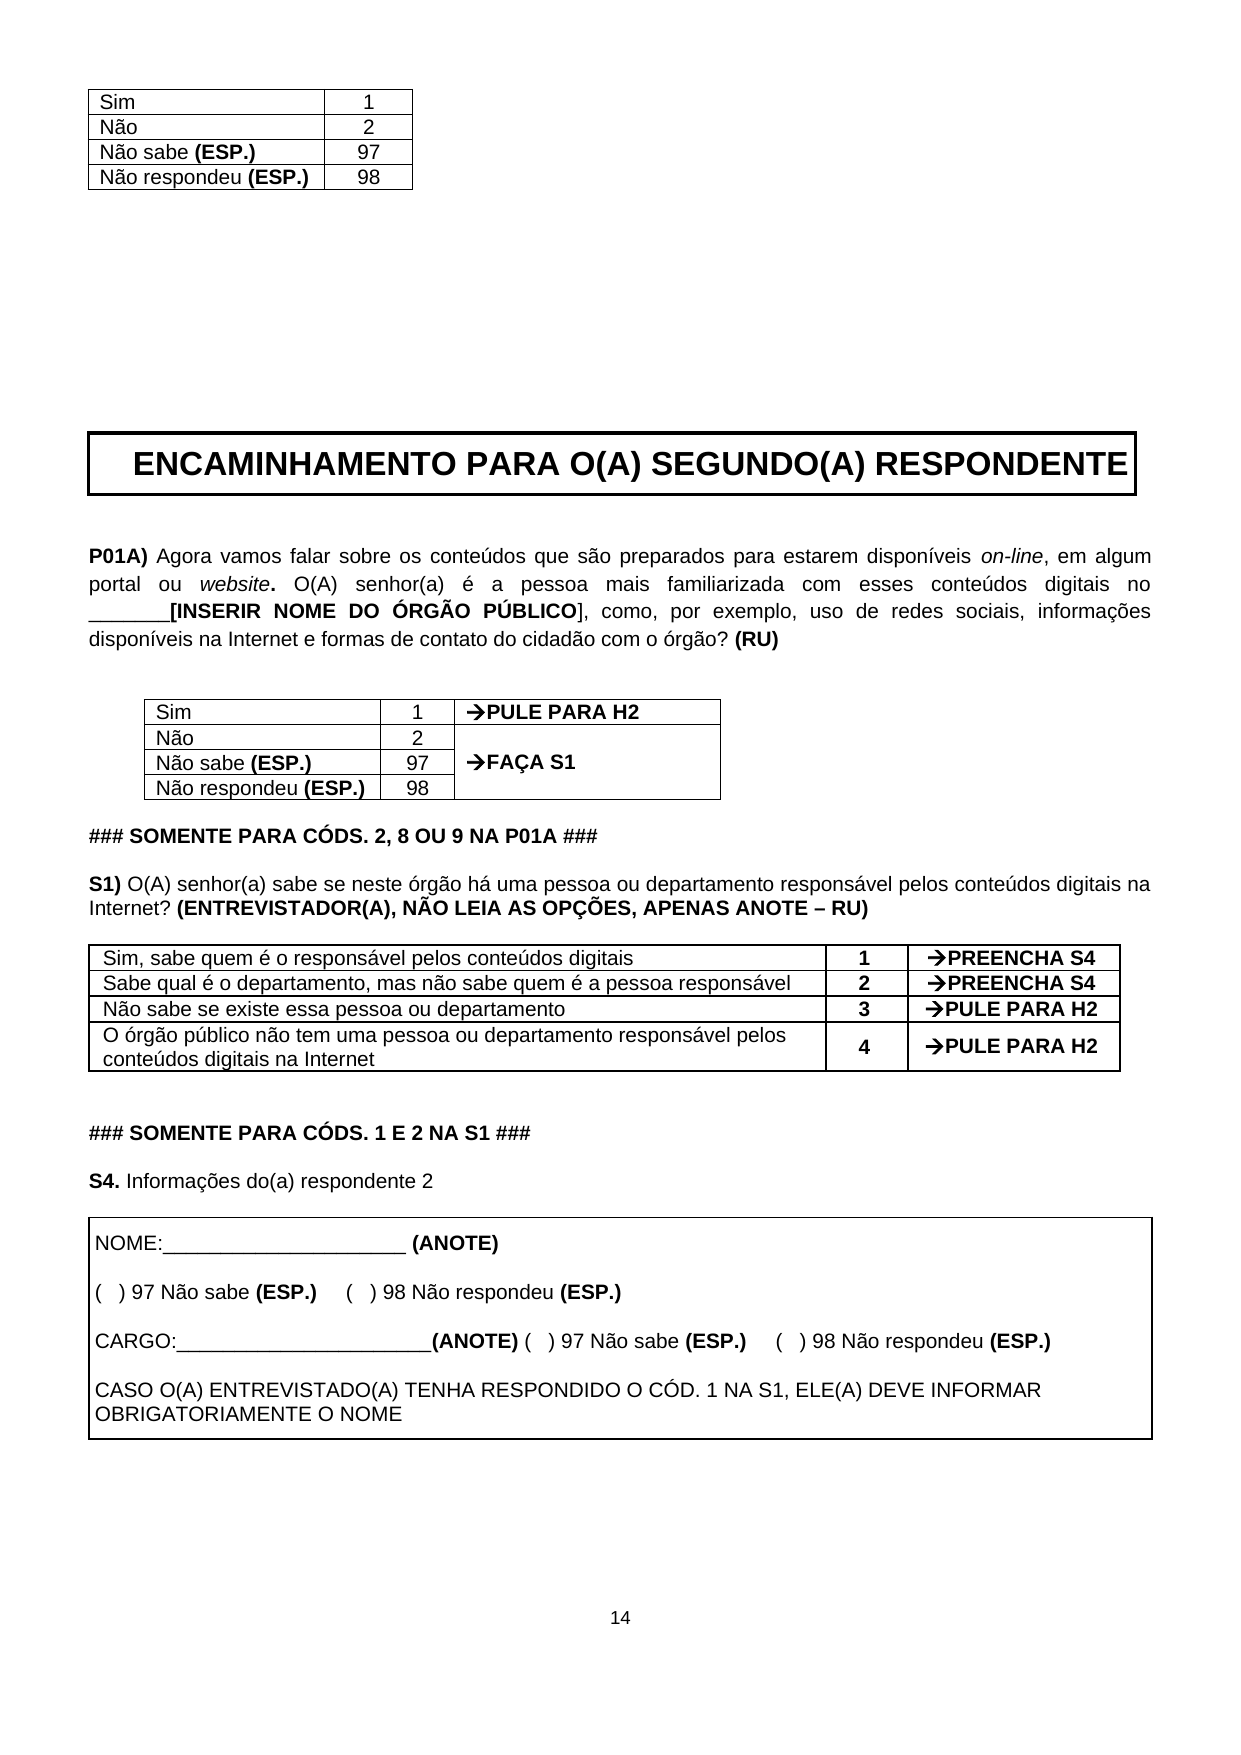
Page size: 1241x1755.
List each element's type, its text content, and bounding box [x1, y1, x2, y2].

text P01A) Agora vamos falar sobre os conteúdos que são preparados para estarem disponíveis on-line, em algum portal ou website. O(A) senhor(a) é a pessoa mais familiarizada com esses conteúdos digitais no _______[INSERIR NOME DO ÓRGÃO PÚBLICO], como, por exemplo, uso de redes sociais, informações disponíveis na Internet e formas de contato do cidadão com o órgão? (RU) [89, 544, 1152, 651]
table_header Sim [89, 90, 324, 114]
table_cell Não [145, 725, 380, 749]
table_cell 97 [325, 140, 412, 164]
table_header 1 [381, 700, 454, 724]
table_cell 2 [325, 115, 412, 139]
table_cell PREENCHA S4 [909, 971, 1119, 995]
table_header NOME:_____________________ (ANOTE) ( ) 97 Não sabe (ESP.) ( ) 98 Não respondeu (ESP.) CARGO:______________________(ANOTE) ( ) 97 Não sabe (ESP.) ( ) 98 Não respondeu (ESP.) CASO O(A) ENTREVISTADO(A) TENHA RESPONDIDO O CÓD. 1 NA S1, ELE(A) DEVE INFORMAR OBRIGATORIAMENTE O NOME [90, 1218, 1151, 1438]
table_cell Não respondeu (ESP.) [89, 165, 324, 189]
table_cell Não sabe se existe essa pessoa ou departamento [90, 997, 825, 1021]
table_cell 97 [381, 750, 454, 774]
table_cell Não sabe (ESP.) [89, 140, 324, 164]
table_header 1 [827, 946, 907, 970]
table_cell 2 [381, 725, 454, 749]
text ### SOMENTE PARA CÓDS. 1 E 2 NA S1 ### [89, 1120, 1152, 1144]
table_header Sim, sabe quem é o responsável pelos conteúdos digitais [90, 946, 825, 970]
table_header ENCAMINHAMENTO PARA O(A) SEGUNDO(A) RESPONDENTE [90, 435, 1134, 493]
table_cell Não sabe (ESP.) [145, 750, 380, 774]
table_cell Não [89, 115, 324, 139]
table_cell 2 [827, 971, 907, 995]
table_header Sim [145, 700, 380, 724]
table_cell FAÇA S1 [455, 725, 720, 799]
table_cell 3 [827, 997, 907, 1021]
table_cell O órgão público não tem uma pessoa ou departamento responsável pelos conteúdos digitais na Internet [90, 1023, 825, 1070]
table_cell 98 [325, 165, 412, 189]
table_header PULE PARA H2 [455, 700, 720, 724]
table_cell PULE PARA H2 [909, 1023, 1119, 1070]
table_header PREENCHA S4 [909, 946, 1119, 970]
table_cell 98 [381, 775, 454, 799]
table_cell PULE PARA H2 [909, 997, 1119, 1021]
text S1) O(A) senhor(a) sabe se neste órgão há uma pessoa ou departamento responsável pelos conteúdos digitais na Internet? (ENTREVISTADOR(A), NÃO LEIA AS OPÇÕES, APENAS ANOTE – RU) [89, 872, 1152, 920]
text S4. Informações do(a) respondente 2 [89, 1169, 1152, 1193]
text ### SOMENTE PARA CÓDS. 2, 8 OU 9 NA P01A ### [89, 824, 1152, 848]
table_cell Sabe qual é o departamento, mas não sabe quem é a pessoa responsável [90, 971, 825, 995]
table_header 1 [325, 90, 412, 114]
table_cell Não respondeu (ESP.) [145, 775, 380, 799]
table_cell 4 [827, 1023, 907, 1070]
